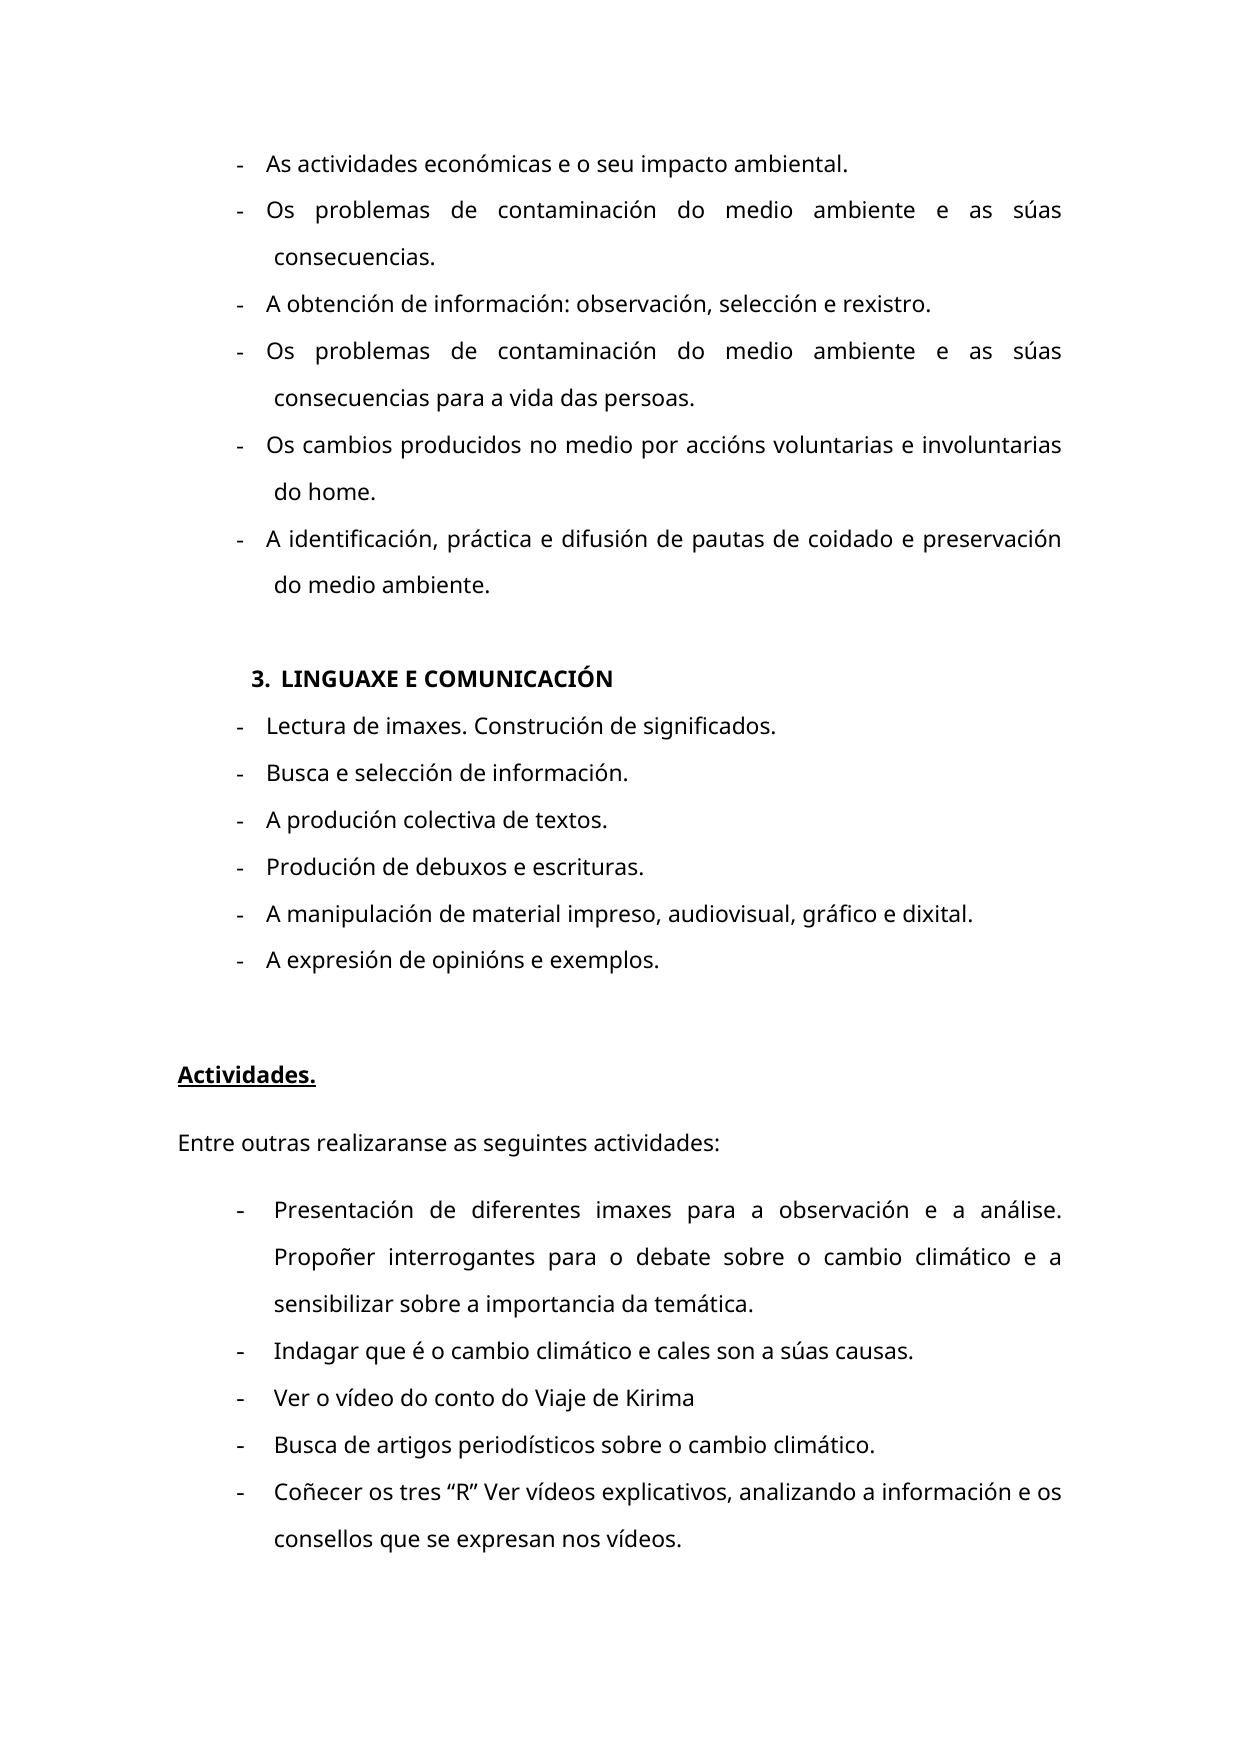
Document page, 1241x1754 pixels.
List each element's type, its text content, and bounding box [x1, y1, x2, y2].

list Os problemas de contaminación do medio ambiente e as súas consecuencias para a vida das persoas. [236, 335, 1063, 413]
text Entre outras realizaranse as seguintes actividades: [177, 1127, 1063, 1158]
list Coñecer os tres “R” Ver vídeos explicativos, analizando a información e os consellos que se expresan nos vídeos. [236, 1476, 1063, 1554]
list A expresión de opinións e exemplos. [236, 944, 1063, 976]
list Busca e selección de información. [236, 757, 1063, 788]
list Presentación de diferentes imaxes para a observación e a análise. Propoñer interrogantes para o debate sobre o cambio climático e a sensibilizar sobre a importancia da temática. [236, 1194, 1063, 1319]
list Ver o vídeo do conto do Viaje de Kirima [236, 1382, 1063, 1413]
list Produción de debuxos e escrituras. [236, 851, 1063, 882]
text Actividades. [177, 1059, 1063, 1090]
list Lectura de imaxes. Construción de significados. [236, 710, 1063, 741]
list Busca de artigos periodísticos sobre o cambio climático. [236, 1429, 1063, 1460]
list A identificación, práctica e difusión de pautas de coidado e preservación do medio ambiente. [236, 523, 1063, 601]
list A produción colectiva de textos. [236, 804, 1063, 835]
list Os problemas de contaminación do medio ambiente e as súas consecuencias. [236, 194, 1063, 273]
list Indagar que é o cambio climático e cales son a súas causas. [236, 1335, 1063, 1366]
list LINGUAXE E COMUNICACIÓN [251, 663, 1063, 694]
list A obtención de información: observación, selección e rexistro. [236, 288, 1063, 319]
list Os cambios producidos no medio por accións voluntarias e involuntarias do home. [236, 429, 1063, 507]
list As actividades económicas e o seu impacto ambiental. [236, 148, 1063, 179]
list A manipulación de material impreso, audiovisual, gráfico e dixital. [236, 898, 1063, 929]
